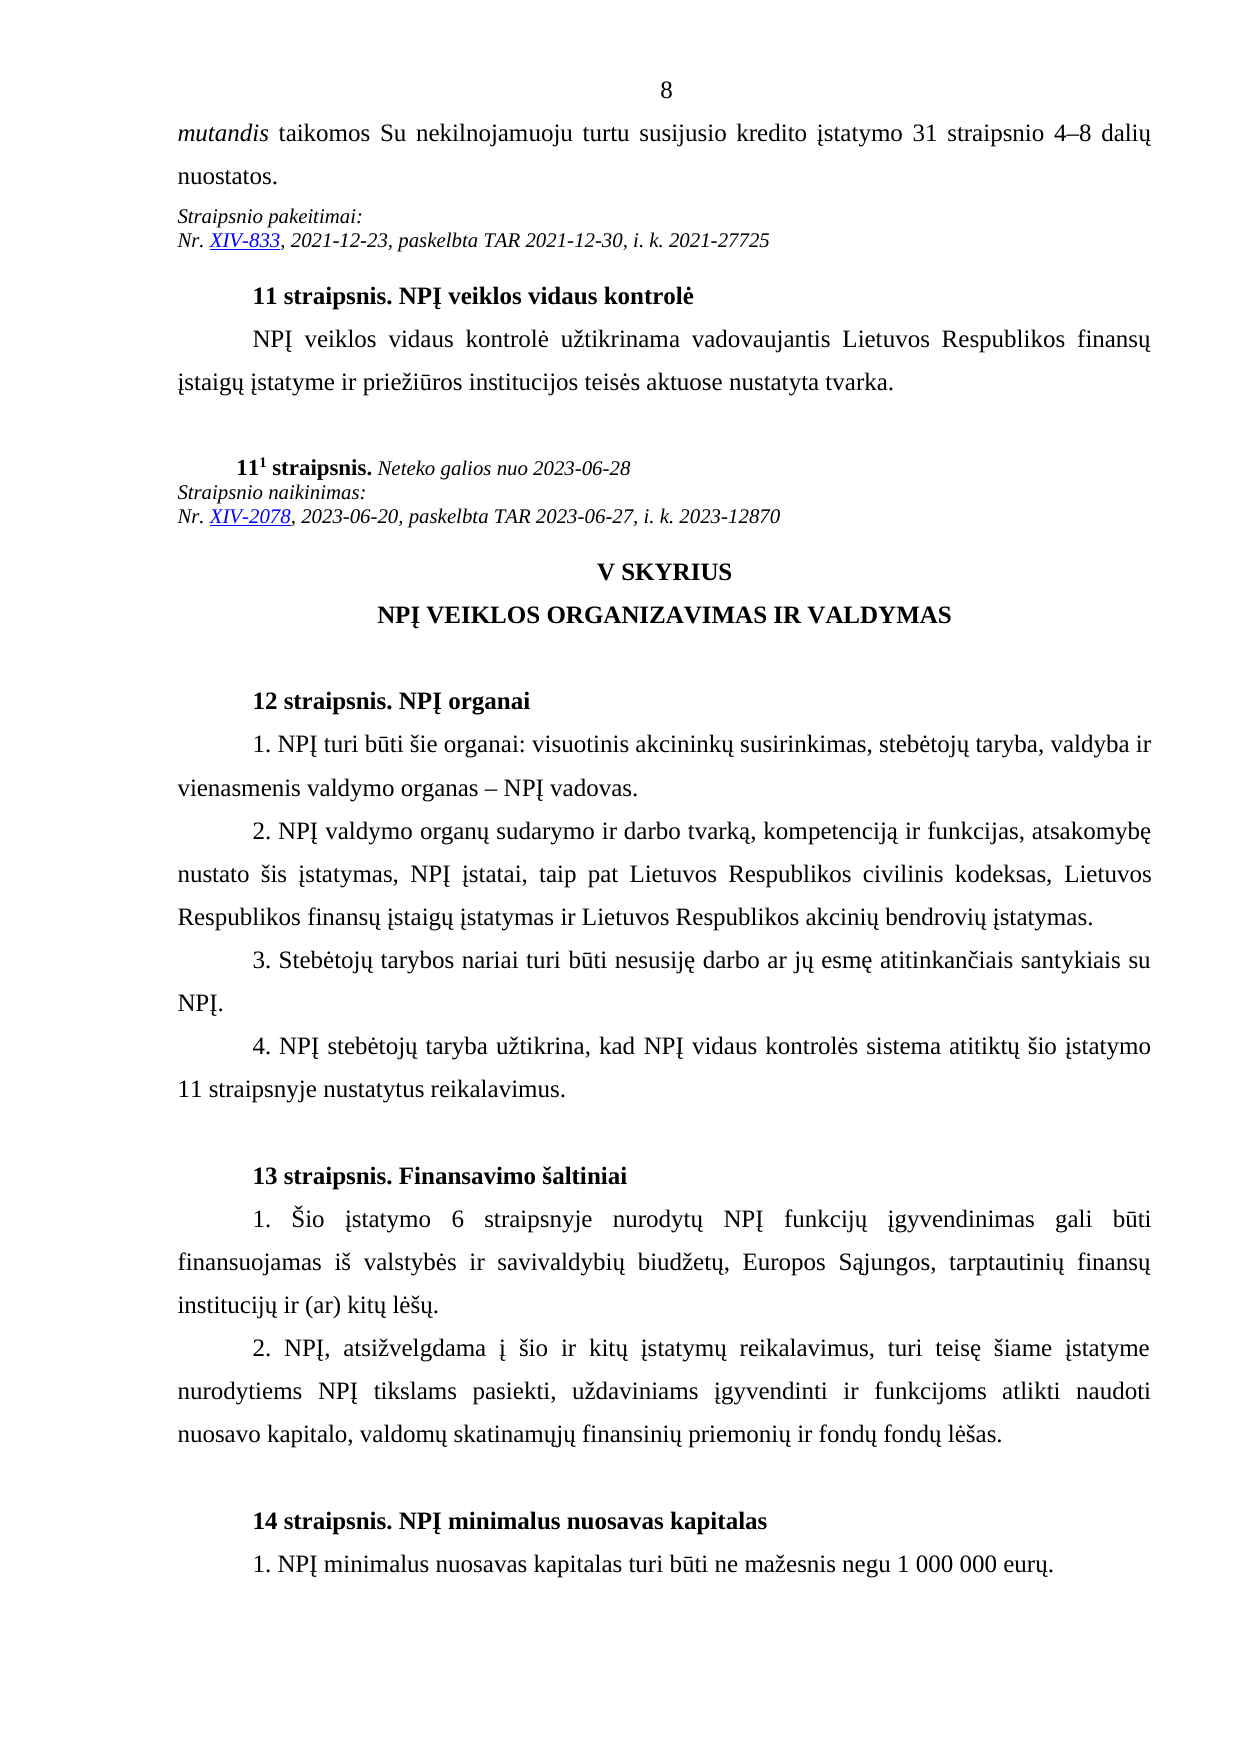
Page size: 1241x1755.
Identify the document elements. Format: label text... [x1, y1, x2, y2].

text 4. NPĮ stebėtojų taryba užtikrina, kad NPĮ vidaus kontrolės sistema atitiktų šio įstatymo 11 straipsnyje nustatytus reikalavimus. [177, 1031, 1152, 1103]
text 1. NPĮ minimalus nuosavas kapitalas turi būti ne mažesnis negu 1 000 000 eurų. [177, 1549, 1152, 1578]
text 111 straipsnis. Neteko galios nuo 2023-06-28 [177, 454, 1152, 480]
text 1. Šio įstatymo 6 straipsnyje nurodytų NPĮ funkcijų įgyvendinimas gali būti finansuojamas iš valstybės ir savivaldybių biudžetų, Europos Sąjungos, tarptautinių finansų institucijų ir (ar) kitų lėšų. [177, 1204, 1152, 1319]
text Straipsnio pakeitimai: [177, 204, 1152, 228]
text Straipsnio naikinimas: [177, 480, 1152, 504]
text NPĮ VEIKLOS ORGANIZAVIMAS IR VALDYMAS [177, 600, 1152, 629]
text NPĮ veiklos vidaus kontrolė užtikrinama vadovaujantis Lietuvos Respublikos finansų įstaigų įstatyme ir priežiūros institucijos teisės aktuose nustatyta tvarka. [177, 324, 1152, 396]
text 2. NPĮ, atsižvelgdama į šio ir kitų įstatymų reikalavimus, turi teisę šiame įstatyme nurodytiems NPĮ tikslams pasiekti, uždaviniams įgyvendinti ir funkcijoms atlikti naudoti nuosavo kapitalo, valdomų skatinamųjų finansinių priemonių ir fondų fondų lėšas. [177, 1333, 1152, 1448]
text 12 straipsnis. NPĮ organai [177, 686, 1152, 715]
text 11 straipsnis. NPĮ veiklos vidaus kontrolė [177, 281, 1152, 310]
text 14 straipsnis. NPĮ minimalus nuosavas kapitalas [177, 1506, 1152, 1534]
text Nr. XIV-833, 2021-12-23, paskelbta TAR 2021-12-30, i. k. 2021-27725 [177, 228, 1152, 252]
text mutandis taikomos Su nekilnojamuoju turtu susijusio kredito įstatymo 31 straipsnio 4–8 dalių nuostatos. [177, 118, 1152, 190]
text v SKYRIUS [177, 557, 1152, 586]
text 1. NPĮ turi būti šie organai: visuotinis akcininkų susirinkimas, stebėtojų taryba, valdyba ir vienasmenis valdymo organas – NPĮ vadovas. [177, 729, 1152, 801]
text 13 straipsnis. Finansavimo šaltiniai [177, 1161, 1152, 1189]
text 3. Stebėtojų tarybos nariai turi būti nesusiję darbo ar jų esmę atitinkančiais santykiais su NPĮ. [177, 945, 1152, 1017]
text Nr. XIV-2078, 2023-06-20, paskelbta TAR 2023-06-27, i. k. 2023-12870 [177, 504, 1152, 528]
text 2. NPĮ valdymo organų sudarymo ir darbo tvarką, kompetenciją ir funkcijas, atsakomybę nustato šis įstatymas, NPĮ įstatai, taip pat Lietuvos Respublikos civilinis kodeksas, Lietuvos Respublikos finansų įstaigų įstatymas ir Lietuvos Respublikos akcinių bendrovių įstatymas. [177, 816, 1152, 931]
